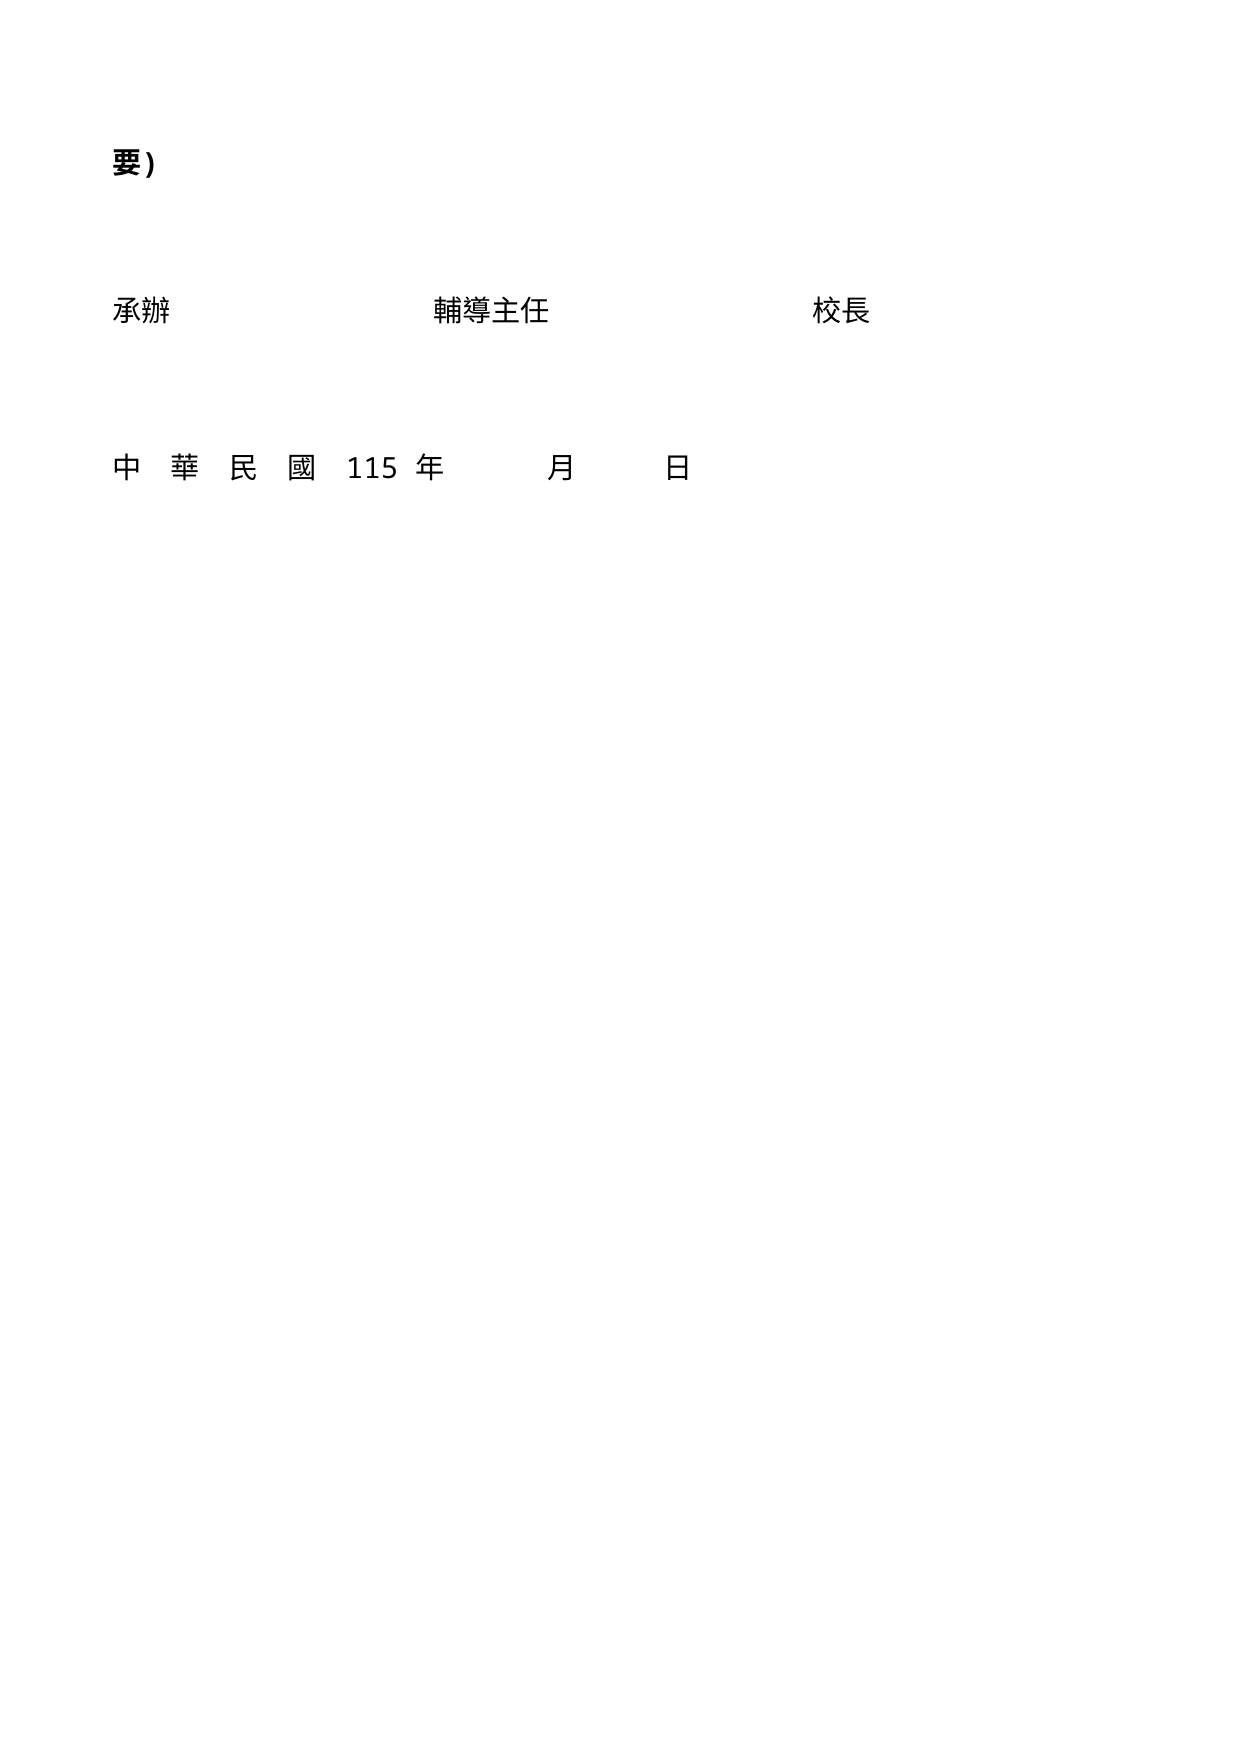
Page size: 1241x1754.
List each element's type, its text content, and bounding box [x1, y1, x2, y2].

text 中 華 民 國 115 年 月 日 [112, 424, 1128, 487]
text 承辦 輔導主任 校長 [112, 267, 1128, 329]
text 要) [112, 119, 1128, 182]
